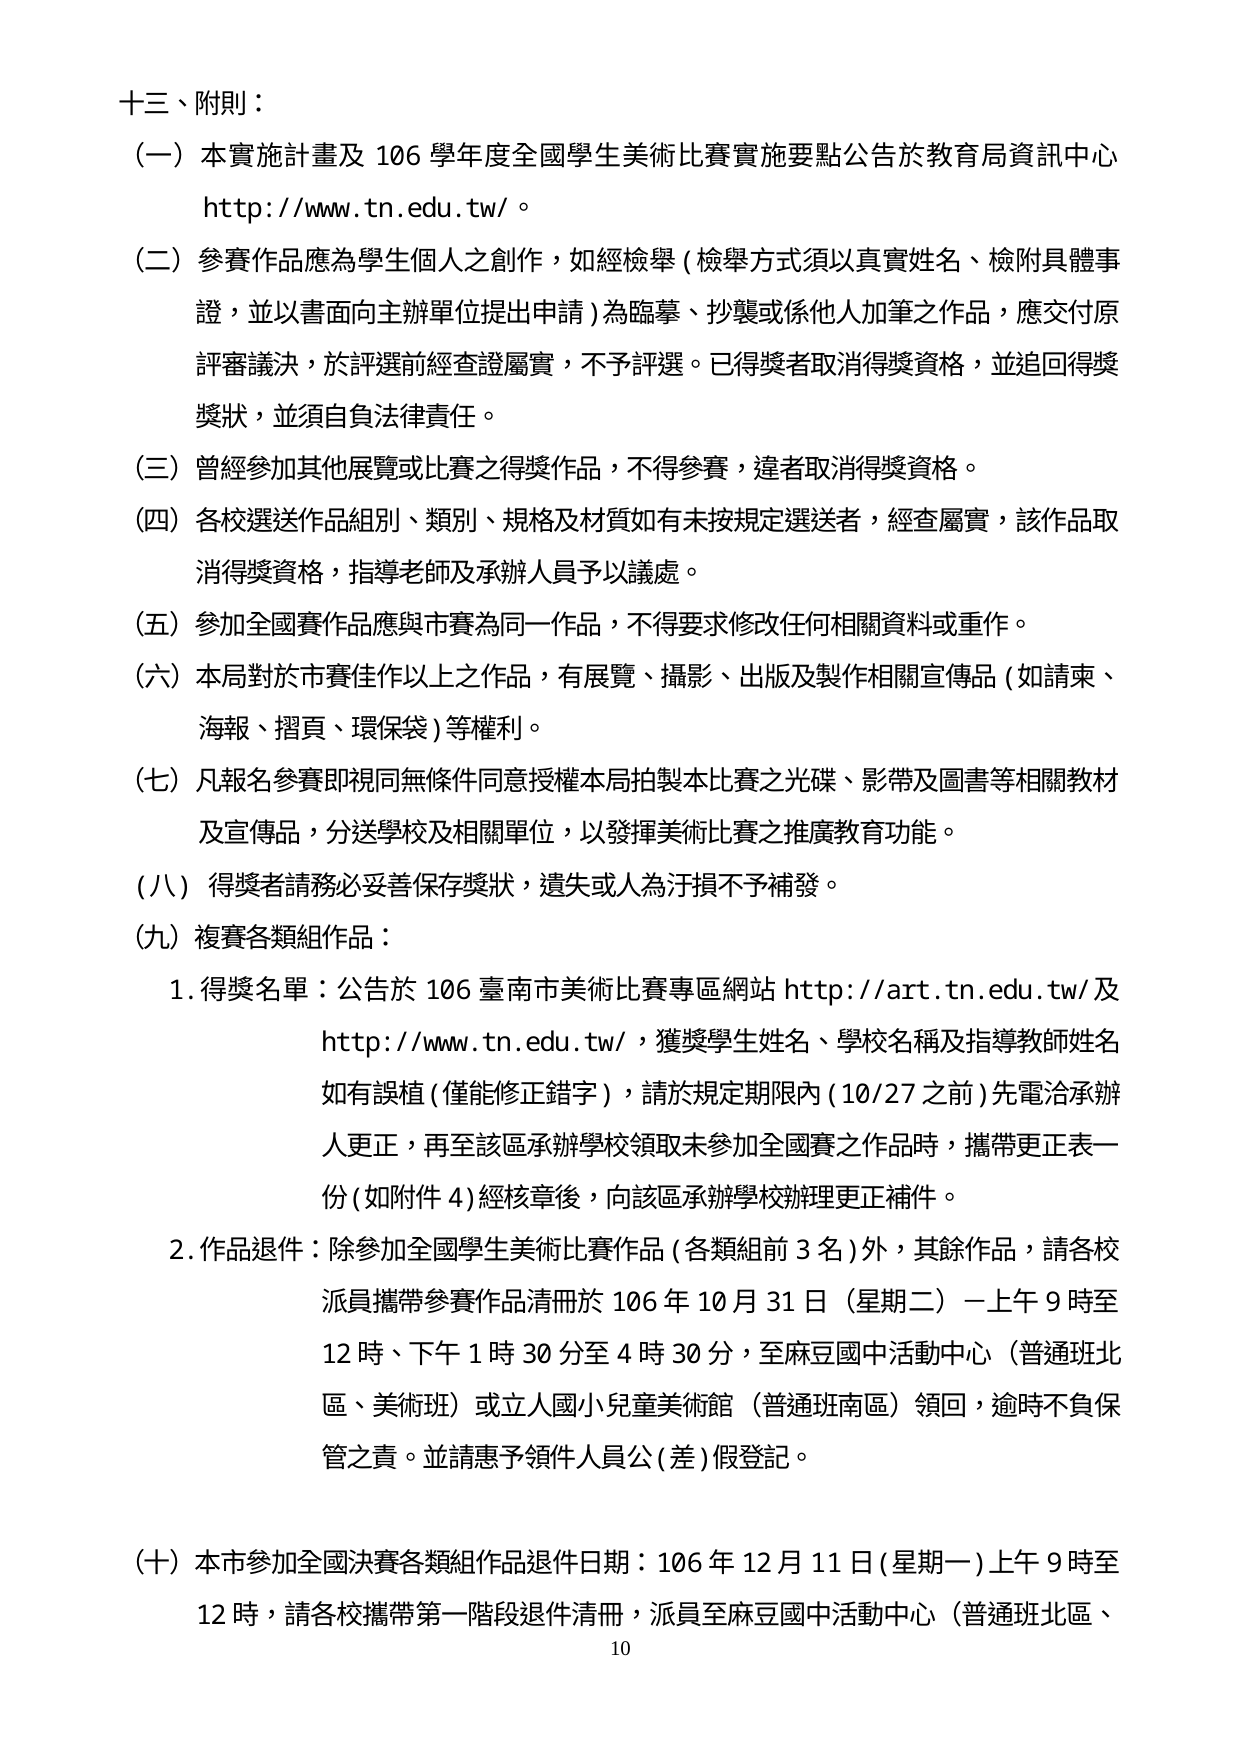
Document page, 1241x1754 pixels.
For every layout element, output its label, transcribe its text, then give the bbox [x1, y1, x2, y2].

text （六）本局對於市賽佳作以上之作品，有展覽、攝影、出版及製作相關宣傳品(如請柬、海報、摺頁、環保袋)等權利。 [118, 645, 1122, 749]
text （一）本實施計畫及106學年度全國學生美術比賽實施要點公告於教育局資訊中心http://www.tn.edu.tw/。 [118, 124, 1122, 228]
text （二）參賽作品應為學生個人之創作，如經檢舉(檢舉方式須以真實姓名、檢附具體事證，並以書面向主辦單位提出申請)為臨摹、抄襲或係他人加筆之作品，應交付原評審議決，於評選前經查證屬實，不予評選。已得獎者取消得獎資格，並追回得獎獎狀，並須自負法律責任。 [118, 228, 1122, 437]
text （五）參加全國賽作品應與市賽為同一作品，不得要求修改任何相關資料或重作。 [118, 593, 1122, 645]
text (八) 得獎者請務必妥善保存獎狀，遺失或人為汙損不予補發。 [118, 853, 1122, 905]
text （九）複賽各類組作品： [118, 905, 1122, 957]
text 2.作品退件：除參加全國學生美術比賽作品(各類組前3名)外，其餘作品，請各校派員攜帶參賽作品清冊於106年10月31日（星期二）－上午9時至12時、下午1時30分至4時30分，至麻豆國中活動中心（普通班北區、美術班）或立人國小兒童美術館（普通班南區）領回，逾時不負保管之責。並請惠予領件人員公(差)假登記。 [168, 1218, 1122, 1478]
text （三）曾經參加其他展覽或比賽之得獎作品，不得參賽，違者取消得獎資格。 [118, 437, 1122, 489]
text （十）本市參加全國決賽各類組作品退件日期：106年12月11日(星期一)上午9時至12時，請各校攜帶第一階段退件清冊，派員至麻豆國中活動中心（普通班北區、 [118, 1530, 1122, 1634]
text 十三、附則： [118, 72, 1122, 124]
text （四）各校選送作品組別、類別、規格及材質如有未按規定選送者，經查屬實，該作品取消得獎資格，指導老師及承辦人員予以議處。 [118, 489, 1122, 593]
text （七）凡報名參賽即視同無條件同意授權本局拍製本比賽之光碟、影帶及圖書等相關教材及宣傳品，分送學校及相關單位，以發揮美術比賽之推廣教育功能。 [118, 749, 1122, 853]
text 1.得獎名單：公告於106臺南市美術比賽專區網站http://art.tn.edu.tw/及http://www.tn.edu.tw/，獲獎學生姓名、學校名稱及指導教師姓名如有誤植(僅能修正錯字)，請於規定期限內(10/27之前)先電洽承辦人更正，再至該區承辦學校領取未參加全國賽之作品時，攜帶更正表一份(如附件4)經核章後，向該區承辦學校辦理更正補件。 [168, 957, 1122, 1218]
